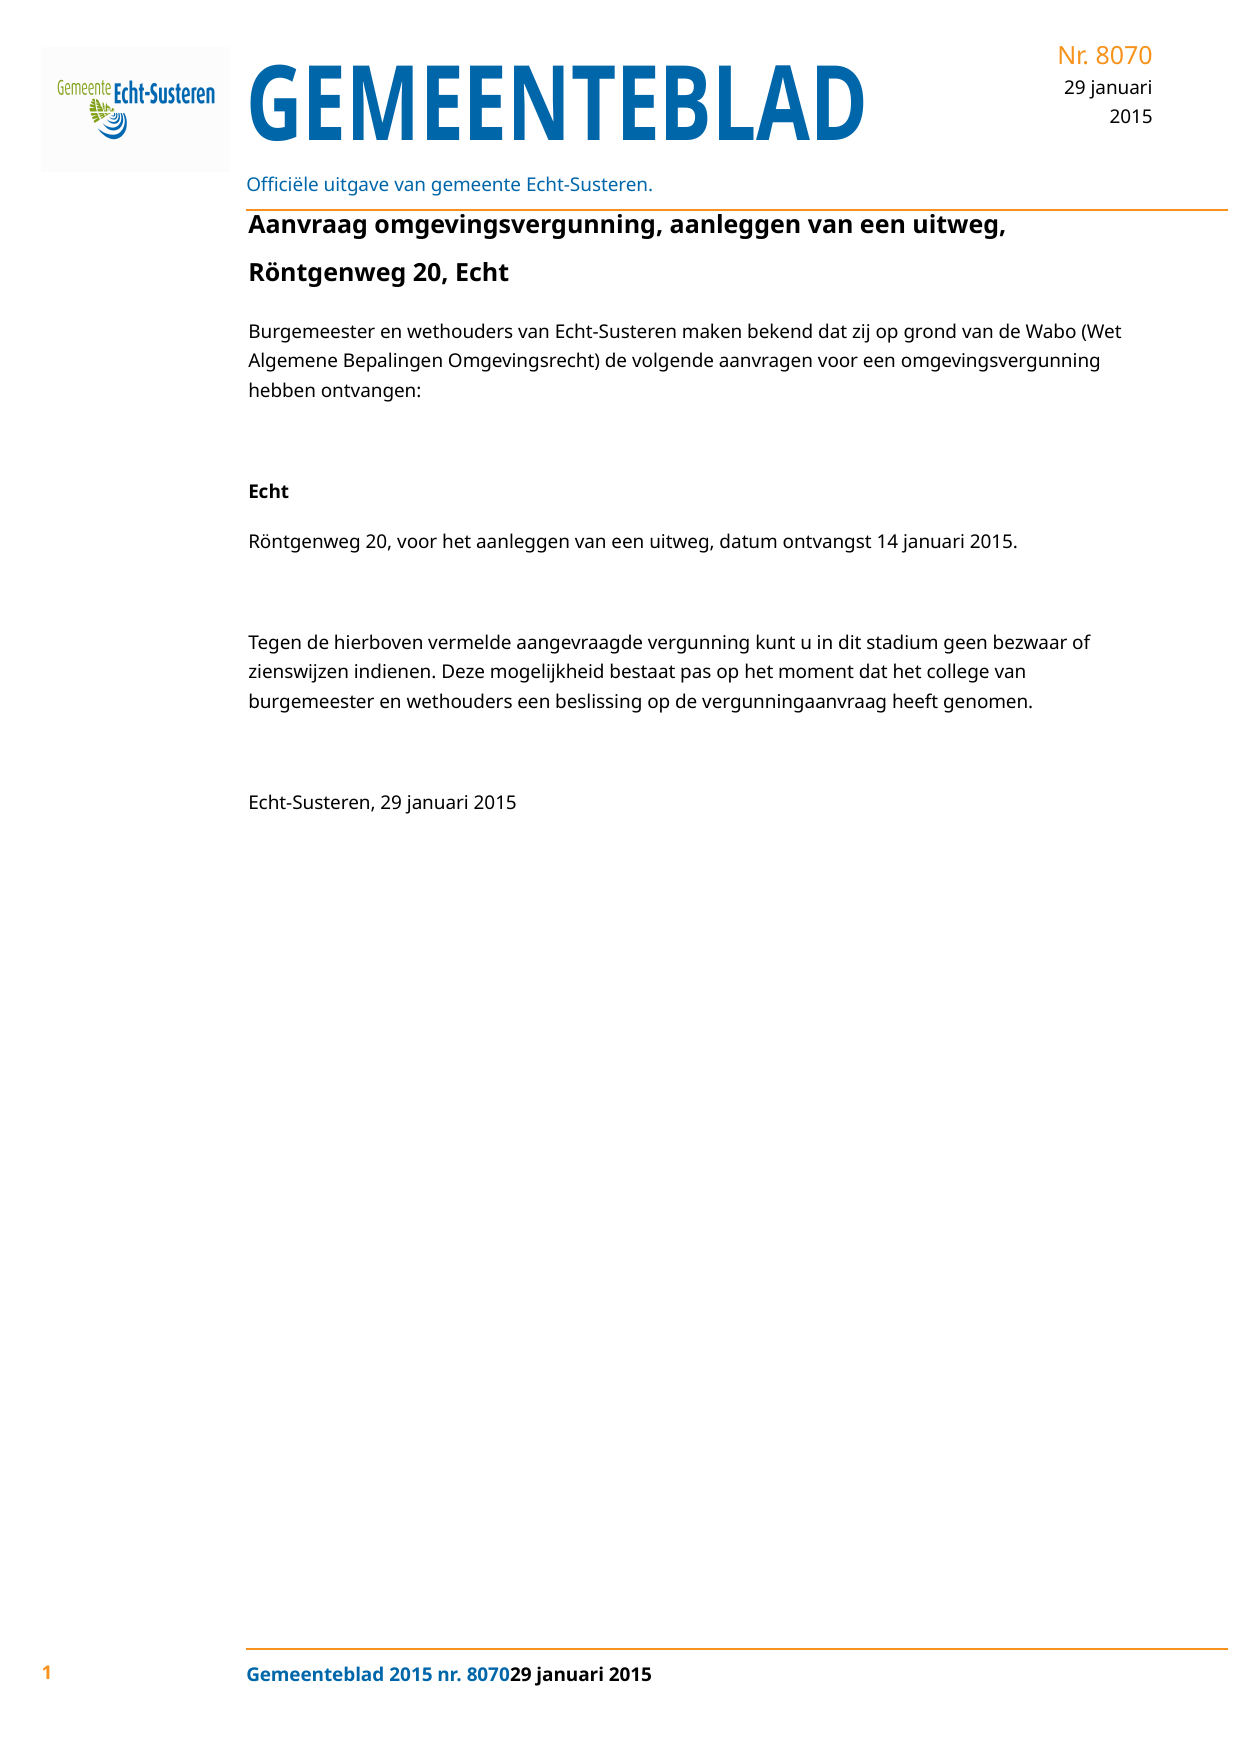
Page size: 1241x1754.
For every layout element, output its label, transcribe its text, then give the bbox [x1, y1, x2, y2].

text Echt [248, 478, 1152, 504]
text Burgemeester en wethouders van Echt-Susteren maken bekend dat zij op grond van de Wabo (Wet Algemene Bepalingen Omgevingsrecht) de volgende aanvragen voor een omgevingsvergunning hebben ontvangen: [248, 318, 1152, 403]
text Tegen de hierboven vermelde aangevraagde vergunning kunt u in dit stadium geen bezwaar of zienswijzen indienen. Deze mogelijkheid bestaat pas op het moment dat het college van burgemeester en wethouders een beslissing op de vergunningaanvraag heeft genomen. [248, 629, 1152, 714]
picture [41, 47, 231, 172]
text Röntgenweg 20, voor het aanleggen van een uitweg, datum ontvangst 14 januari 2015. [248, 528, 1152, 554]
text Aanvraag omgevingsvergunning, aanleggen van een uitweg, Röntgenweg 20, Echt [248, 211, 1152, 288]
text Echt-Susteren, 29 januari 2015 [248, 789, 1152, 815]
